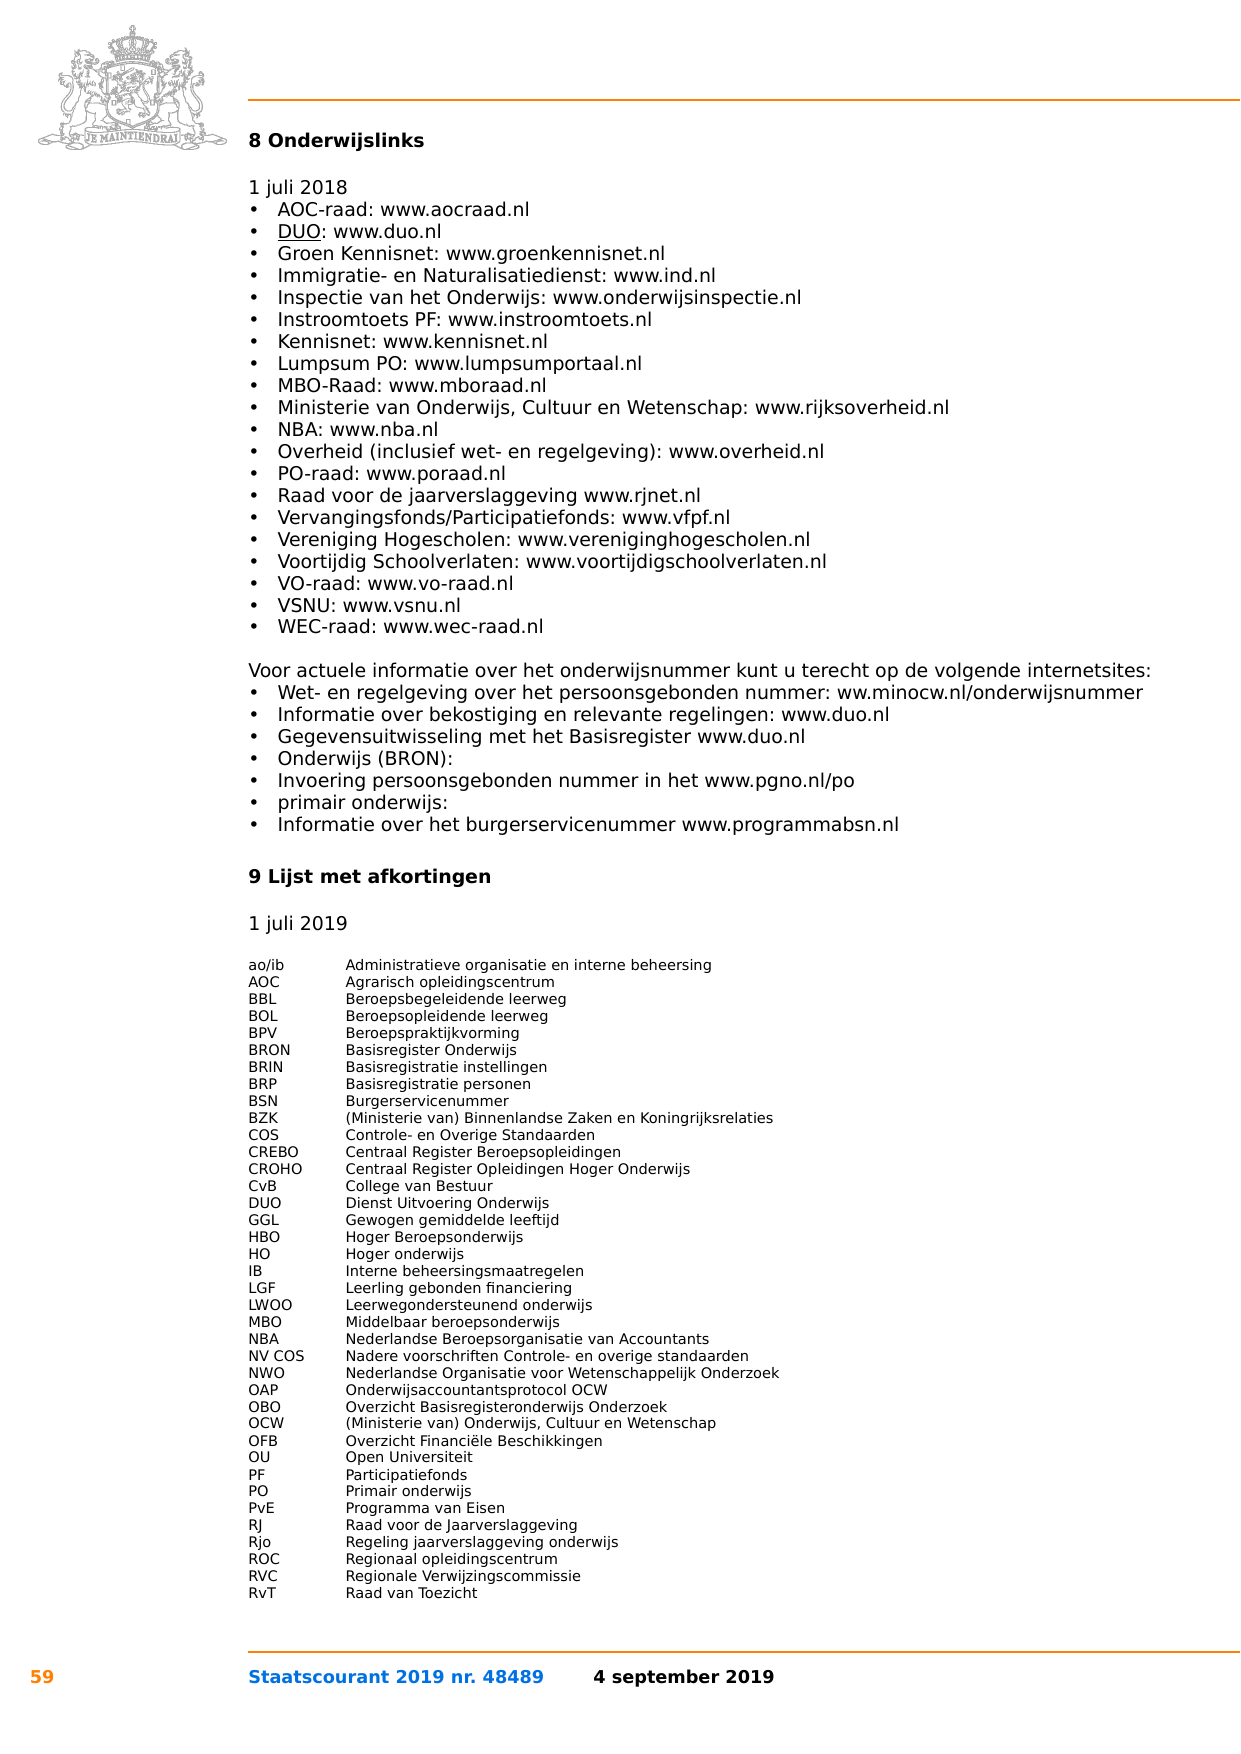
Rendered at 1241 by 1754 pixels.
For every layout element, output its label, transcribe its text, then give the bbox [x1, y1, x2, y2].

table_cell Interne beheersingsmaatregelen [340, 1263, 1163, 1279]
table_cell NWO [248, 1365, 339, 1381]
table_cell Basisregister Onderwijs [340, 1042, 1163, 1059]
table_header Administratieve organisatie en interne beheersing [340, 957, 1163, 974]
table_cell Centraal Register Beroepsopleidingen [340, 1144, 1163, 1161]
table_cell (Ministerie van) Binnenlandse Zaken en Koningrijksrelaties [340, 1110, 1163, 1127]
text • Groen Kennisnet: www.groenkennisnet.nl [248, 243, 1163, 265]
table_cell CvB [248, 1178, 339, 1195]
table_cell Overzicht Basisregisteronderwijs Onderzoek [340, 1399, 1163, 1415]
subtitle 8 Onderwijslinks [248, 130, 1163, 152]
text • DUO: www.duo.nl [248, 221, 1163, 243]
table_cell LGF [248, 1280, 339, 1297]
text • Onderwijs (BRON): [248, 748, 1163, 770]
table_cell Primair onderwijs [340, 1483, 1163, 1500]
text • WEC-raad: www.wec-raad.nl [248, 616, 1163, 638]
table_cell Raad voor de Jaarverslaggeving [340, 1517, 1163, 1534]
table_cell GGL [248, 1212, 339, 1229]
table_cell Controle- en Overige Standaarden [340, 1127, 1163, 1144]
text • Ministerie van Onderwijs, Cultuur en Wetenschap: www.rijksoverheid.nl [248, 397, 1163, 419]
text • Vervangingsfonds/Participatiefonds: www.vfpf.nl [248, 507, 1163, 528]
table_cell Nadere voorschriften Controle- en overige standaarden [340, 1348, 1163, 1364]
table_cell BRON [248, 1042, 339, 1059]
table_cell Dienst Uitvoering Onderwijs [340, 1195, 1163, 1212]
table_cell Programma van Eisen [340, 1500, 1163, 1517]
text • Invoering persoonsgebonden nummer in het www.pgno.nl/po [248, 770, 1163, 792]
table_cell Regionale Verwijzingscommissie [340, 1568, 1163, 1585]
text Voor actuele informatie over het onderwijsnummer kunt u terecht op de volgende internetsites: [248, 660, 1163, 682]
table_cell PvE [248, 1500, 339, 1517]
table_cell College van Bestuur [340, 1178, 1163, 1195]
table_cell OU [248, 1449, 339, 1466]
table_cell Nederlandse Beroepsorganisatie van Accountants [340, 1331, 1163, 1347]
text • Lumpsum PO: www.lumpsumportaal.nl [248, 353, 1163, 375]
table_cell Overzicht Financiële Beschikkingen [340, 1433, 1163, 1449]
text • Immigratie- en Naturalisatiedienst: www.ind.nl [248, 265, 1163, 287]
table_cell OFB [248, 1433, 339, 1449]
subtitle 1 juli 2018 [248, 177, 1163, 199]
text • Gegevensuitwisseling met het Basisregister www.duo.nl [248, 726, 1163, 748]
text • Overheid (inclusief wet- en regelgeving): www.overheid.nl [248, 441, 1163, 463]
table_cell PO [248, 1483, 339, 1500]
table_cell OCW [248, 1415, 339, 1432]
table_cell Hoger onderwijs [340, 1246, 1163, 1263]
table_cell PF [248, 1466, 339, 1483]
text • NBA: www.nba.nl [248, 419, 1163, 441]
table_cell OAP [248, 1381, 339, 1398]
table_cell Leerling gebonden financiering [340, 1280, 1163, 1297]
table_cell Burgerservicenummer [340, 1093, 1163, 1110]
table_cell CREBO [248, 1144, 339, 1161]
subtitle 9 Lijst met afkortingen [248, 866, 1163, 888]
picture [38, 25, 227, 150]
text • PO-raad: www.poraad.nl [248, 463, 1163, 484]
table_cell COS [248, 1127, 339, 1144]
table_header ao/ib [248, 957, 339, 974]
table_cell AOC [248, 974, 339, 991]
table_cell Raad van Toezicht [340, 1585, 1163, 1602]
text • Inspectie van het Onderwijs: www.onderwijsinspectie.nl [248, 287, 1163, 309]
table_cell Basisregistratie instellingen [340, 1059, 1163, 1076]
table_cell BRIN [248, 1059, 339, 1076]
table_cell BBL [248, 991, 339, 1008]
text • VSNU: www.vsnu.nl [248, 594, 1163, 616]
text • Vereniging Hogescholen: www.vereniginghogescholen.nl [248, 528, 1163, 551]
table_cell Leerwegondersteunend onderwijs [340, 1297, 1163, 1313]
text • Wet- en regelgeving over het persoonsgebonden nummer: ww.minocw.nl/onderwijsnummer [248, 682, 1163, 704]
table_cell Regeling jaarverslaggeving onderwijs [340, 1534, 1163, 1551]
text • primair onderwijs: [248, 792, 1163, 814]
table_cell BPV [248, 1025, 339, 1042]
table_cell Centraal Register Opleidingen Hoger Onderwijs [340, 1161, 1163, 1178]
table_cell Beroepsopleidende leerweg [340, 1008, 1163, 1025]
table_cell LWOO [248, 1297, 339, 1313]
table_cell Basisregistratie personen [340, 1076, 1163, 1093]
table_cell BSN [248, 1093, 339, 1110]
table_cell DUO [248, 1195, 339, 1212]
table_cell MBO [248, 1314, 339, 1331]
text • Kennisnet: www.kennisnet.nl [248, 331, 1163, 353]
table_cell Rjo [248, 1534, 339, 1551]
table_cell Nederlandse Organisatie voor Wetenschappelijk Onderzoek [340, 1365, 1163, 1381]
table_cell Beroepspraktijkvorming [340, 1025, 1163, 1042]
table_cell Gewogen gemiddelde leeftijd [340, 1212, 1163, 1229]
table_cell CROHO [248, 1161, 339, 1178]
subtitle 1 juli 2019 [248, 913, 1163, 935]
table_cell Regionaal opleidingscentrum [340, 1551, 1163, 1568]
text • AOC-raad: www.aocraad.nl [248, 199, 1163, 221]
table_cell NBA [248, 1331, 339, 1347]
table_cell Agrarisch opleidingscentrum [340, 974, 1163, 991]
table_cell OBO [248, 1399, 339, 1415]
table_cell Onderwijsaccountantsprotocol OCW [340, 1381, 1163, 1398]
table_cell Beroepsbegeleidende leerweg [340, 991, 1163, 1008]
text • Instroomtoets PF: www.instroomtoets.nl [248, 309, 1163, 331]
table_cell NV COS [248, 1348, 339, 1364]
table_cell RvT [248, 1585, 339, 1602]
text • Voortijdig Schoolverlaten: www.voortijdigschoolverlaten.nl [248, 551, 1163, 572]
table_cell Hoger Beroepsonderwijs [340, 1229, 1163, 1246]
table_cell IB [248, 1263, 339, 1279]
table_cell ROC [248, 1551, 339, 1568]
text • VO-raad: www.vo-raad.nl [248, 572, 1163, 594]
table_cell (Ministerie van) Onderwijs, Cultuur en Wetenschap [340, 1415, 1163, 1432]
table_cell RVC [248, 1568, 339, 1585]
text • Informatie over het burgerservicenummer www.programmabsn.nl [248, 814, 1163, 836]
table_cell HO [248, 1246, 339, 1263]
table_cell BZK [248, 1110, 339, 1127]
table_cell BOL [248, 1008, 339, 1025]
text • Informatie over bekostiging en relevante regelingen: www.duo.nl [248, 704, 1163, 726]
table_cell Open Universiteit [340, 1449, 1163, 1466]
table_cell RJ [248, 1517, 339, 1534]
table_cell Middelbaar beroepsonderwijs [340, 1314, 1163, 1331]
table_cell HBO [248, 1229, 339, 1246]
text • MBO-Raad: www.mboraad.nl [248, 375, 1163, 397]
table_cell Participatiefonds [340, 1466, 1163, 1483]
table_cell BRP [248, 1076, 339, 1093]
text • Raad voor de jaarverslaggeving www.rjnet.nl [248, 484, 1163, 507]
